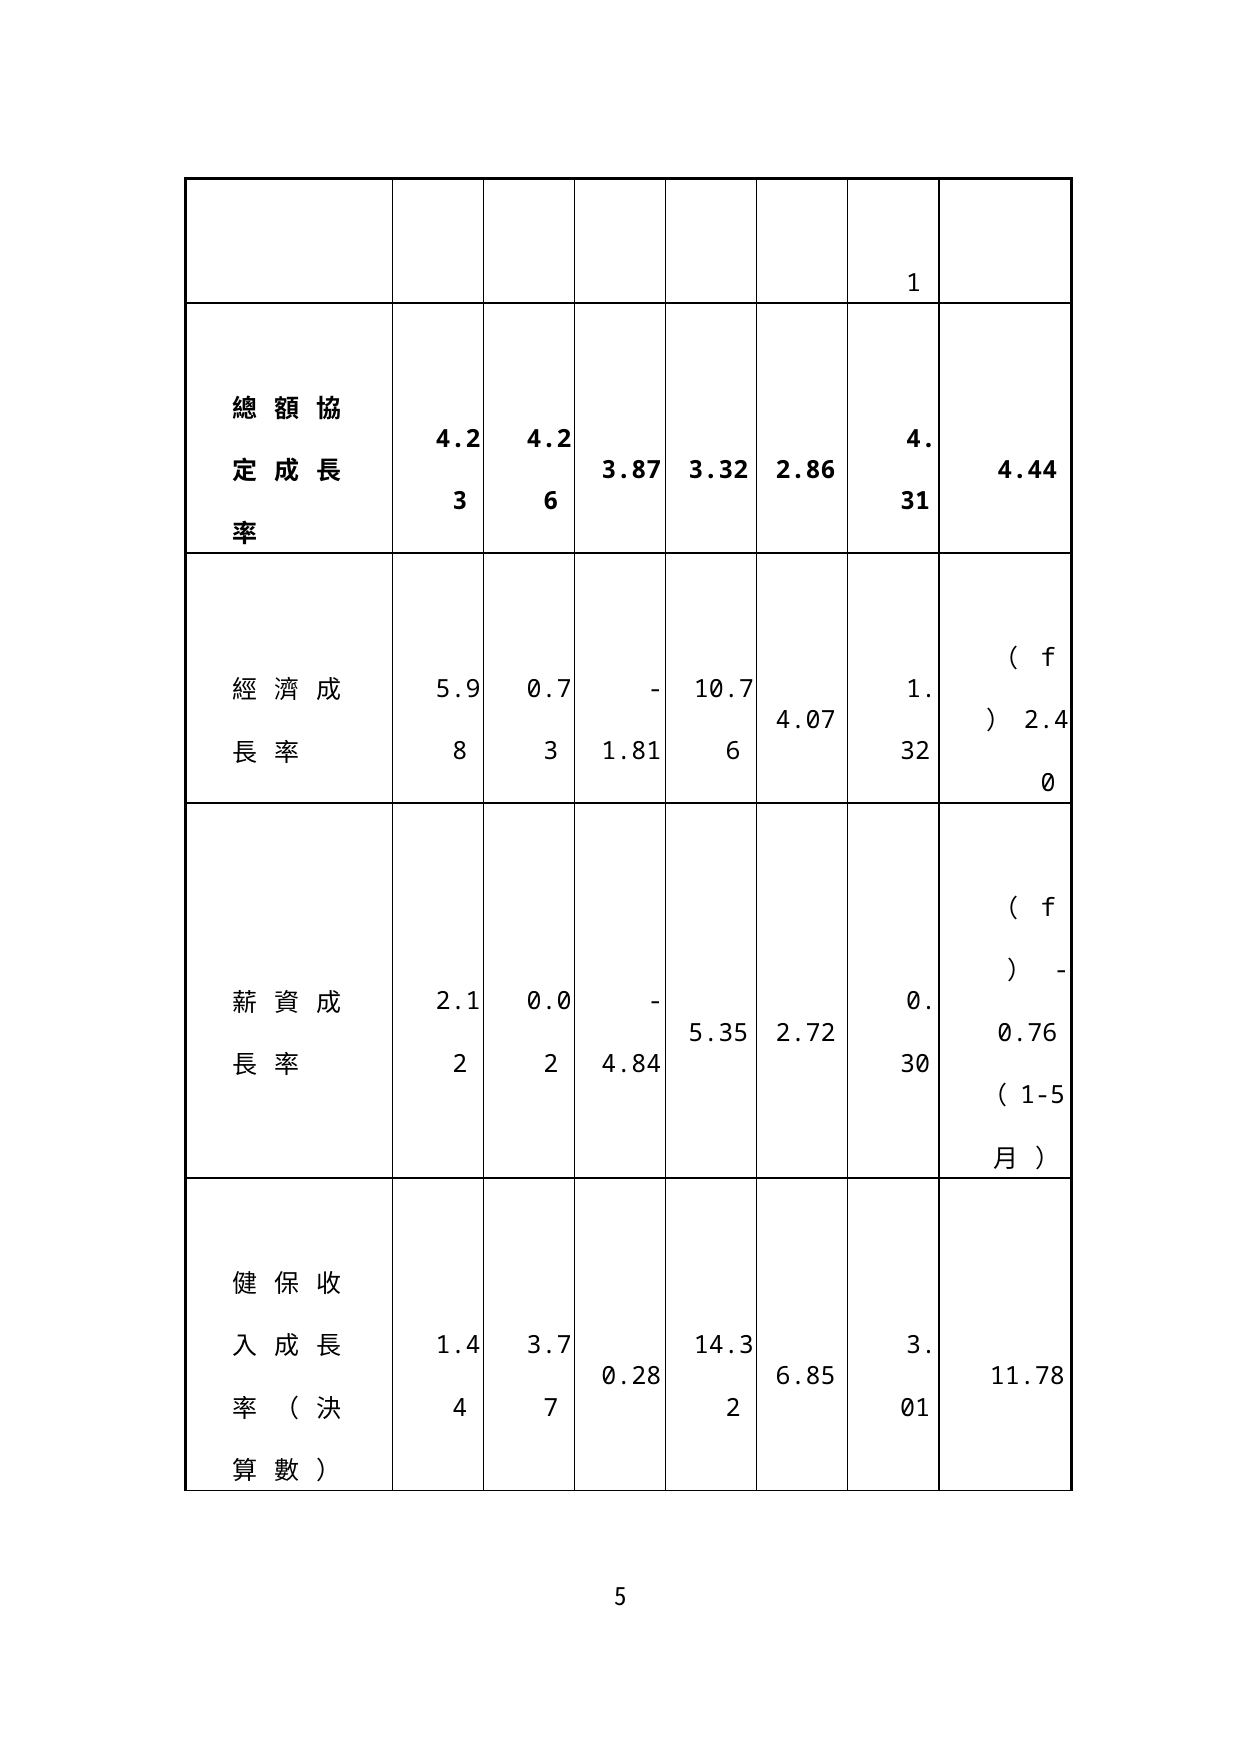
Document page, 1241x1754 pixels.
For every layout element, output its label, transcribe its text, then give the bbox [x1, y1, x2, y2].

table_header [484, 180, 574, 302]
table_cell 11.78 [940, 1179, 1070, 1490]
table_cell 10.76 [666, 554, 756, 802]
table_cell 0.30 [848, 804, 938, 1177]
table_header [187, 180, 392, 302]
table_cell 薪資成長率 [187, 804, 392, 1177]
table_header [393, 180, 483, 302]
table_header [666, 180, 756, 302]
table_cell 4.07 [757, 554, 847, 802]
table_cell 經濟成長率 [187, 554, 392, 802]
table_header [940, 180, 1070, 302]
table_cell 1.44 [393, 1179, 483, 1490]
table_cell 0.02 [484, 804, 574, 1177]
table_cell -4.84 [575, 804, 665, 1177]
table_cell 2.86 [757, 304, 847, 552]
table_cell 1.32 [848, 554, 938, 802]
table_header 1 [848, 180, 938, 302]
table_cell 0.73 [484, 554, 574, 802]
table_cell 3.01 [848, 1179, 938, 1490]
table_cell （f）2.40 [940, 554, 1070, 802]
table_cell 0.28 [575, 1179, 665, 1490]
table_header [757, 180, 847, 302]
table_cell 4.23 [393, 304, 483, 552]
table_cell 4.44 [940, 304, 1070, 552]
table_cell 4.26 [484, 304, 574, 552]
table_cell 2.12 [393, 804, 483, 1177]
table_cell （f）-0.76 （1-5月） [940, 804, 1070, 1177]
table_cell 6.85 [757, 1179, 847, 1490]
table_cell -1.81 [575, 554, 665, 802]
table_header [575, 180, 665, 302]
table_cell 3.87 [575, 304, 665, 552]
table_cell 4.31 [848, 304, 938, 552]
table_cell 2.72 [757, 804, 847, 1177]
table_cell 5.98 [393, 554, 483, 802]
table_cell 健保收入成長率（決算數） [187, 1179, 392, 1490]
table_cell 14.32 [666, 1179, 756, 1490]
table_cell 5.35 [666, 804, 756, 1177]
table_cell 3.77 [484, 1179, 574, 1490]
table_cell 總額協定成長率 [187, 304, 392, 552]
table_cell 3.32 [666, 304, 756, 552]
